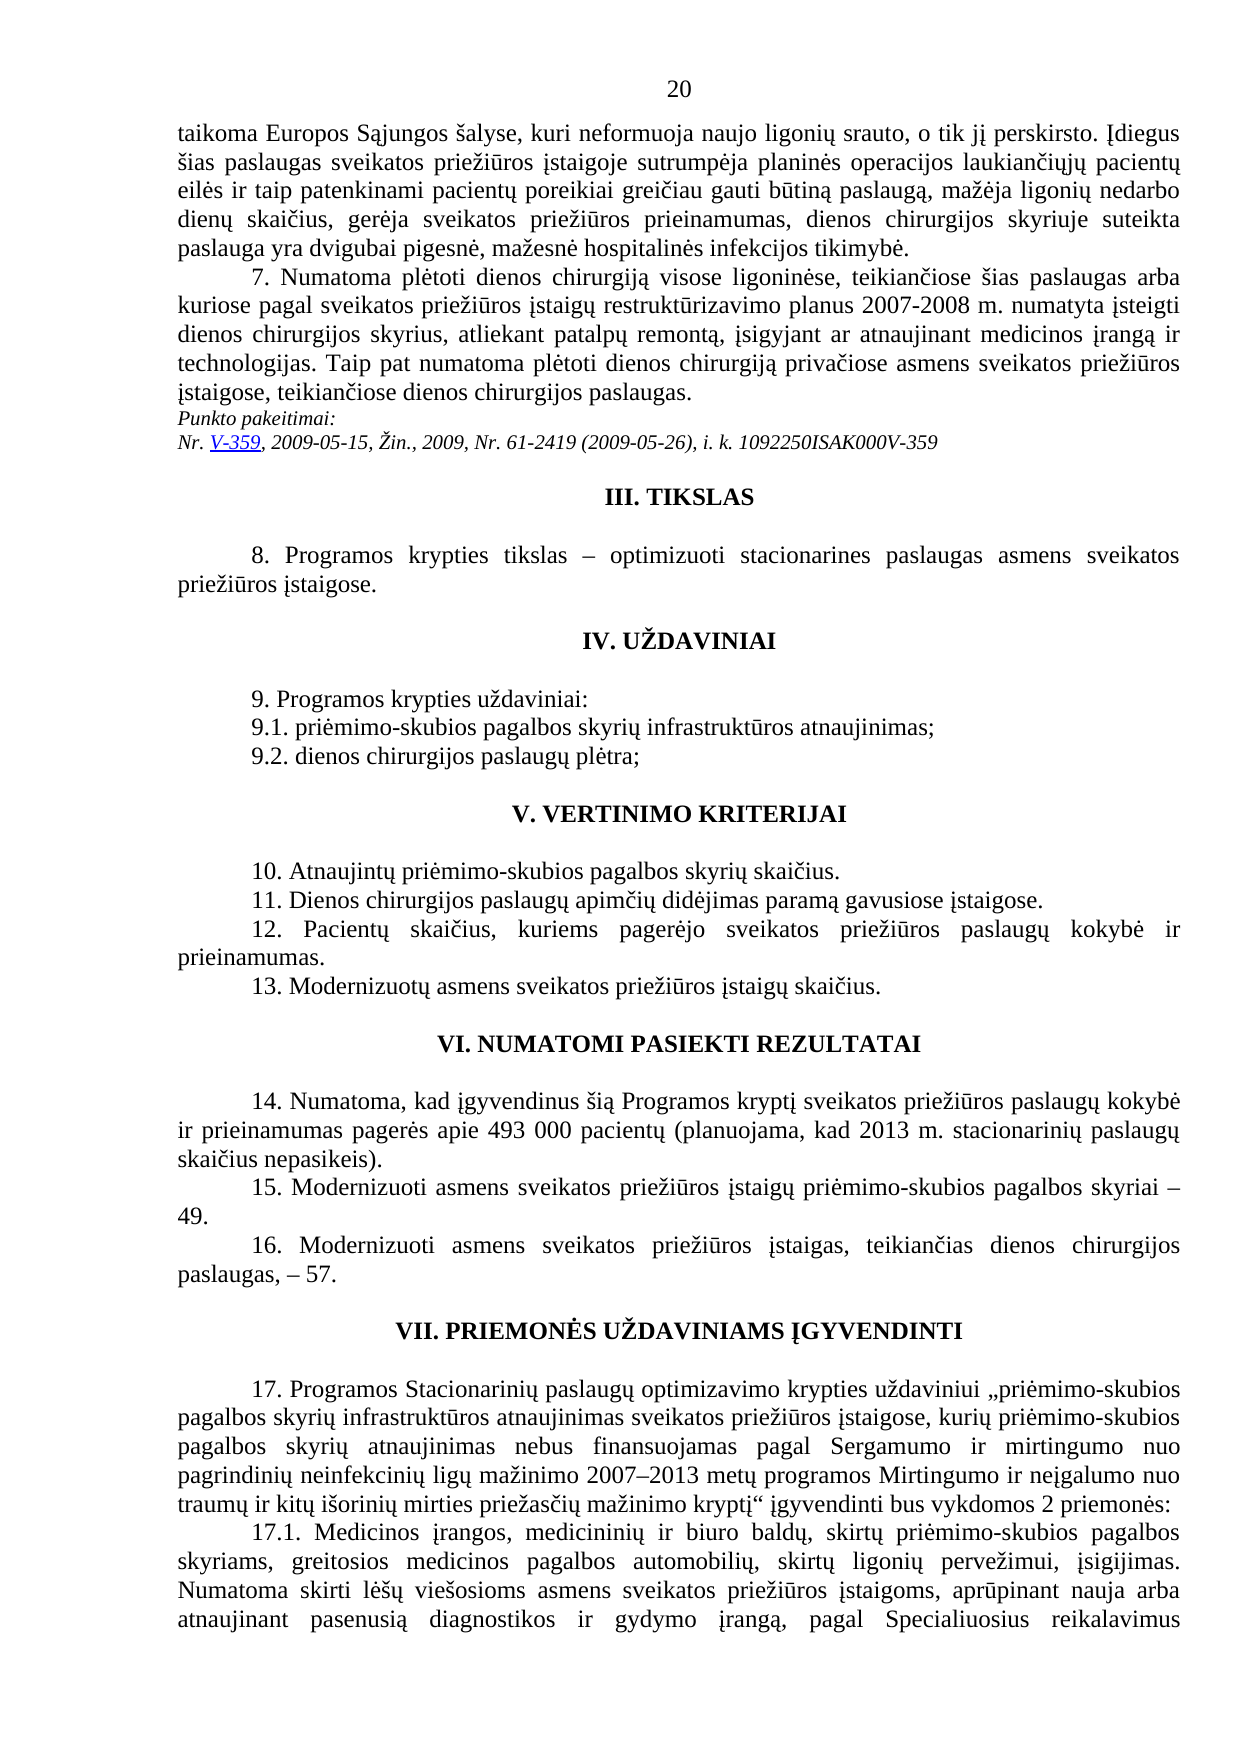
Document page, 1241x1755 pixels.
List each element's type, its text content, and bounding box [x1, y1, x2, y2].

text 17. Programos Stacionarinių paslaugų optimizavimo krypties uždaviniui „priėmimo-skubios pagalbos skyrių infrastruktūros atnaujinimas sveikatos priežiūros įstaigose, kurių priėmimo-skubios pagalbos skyrių atnaujinimas nebus finansuojamas pagal Sergamumo ir mirtingumo nuo pagrindinių neinfekcinių ligų mažinimo 2007–2013 metų programos Mirtingumo ir neįgalumo nuo traumų ir kitų išorinių mirties priežasčių mažinimo kryptį“ įgyvendinti bus vykdomos 2 priemonės: [177, 1374, 1181, 1517]
text 9. Programos krypties uždaviniai: [177, 684, 1181, 712]
text Nr. V-359, 2009-05-15, Žin., 2009, Nr. 61-2419 (2009-05-26), i. k. 1092250ISAK000V-359 [177, 430, 1181, 454]
text V. VERTINIMO KRITERIJAI [177, 799, 1181, 827]
text 7. Numatoma plėtoti dienos chirurgiją visose ligoninėse, teikiančiose šias paslaugas arba kuriose pagal sveikatos priežiūros įstaigų restruktūrizavimo planus 2007-2008 m. numatyta įsteigti dienos chirurgijos skyrius, atliekant patalpų remontą, įsigyjant ar atnaujinant medicinos įrangą ir technologijas. Taip pat numatoma plėtoti dienos chirurgiją privačiose asmens sveikatos priežiūros įstaigose, teikiančiose dienos chirurgijos paslaugas. [177, 262, 1181, 406]
text 10. Atnaujintų priėmimo-skubios pagalbos skyrių skaičius. [177, 856, 1181, 885]
text 9.2. dienos chirurgijos paslaugų plėtra; [177, 741, 1181, 770]
text 9.1. priėmimo-skubios pagalbos skyrių infrastruktūros atnaujinimas; [177, 712, 1181, 741]
text VI. NUMATOMI PASIEKTI REZULTATAI [177, 1029, 1181, 1057]
text 12. Pacientų skaičius, kuriems pagerėjo sveikatos priežiūros paslaugų kokybė ir prieinamumas. [177, 914, 1181, 971]
text 14. Numatoma, kad įgyvendinus šią Programos kryptį sveikatos priežiūros paslaugų kokybė ir prieinamumas pagerės apie 493 000 pacientų (planuojama, kad 2013 m. stacionarinių paslaugų skaičius nepasikeis). [177, 1086, 1181, 1172]
text 13. Modernizuotų asmens sveikatos priežiūros įstaigų skaičius. [177, 971, 1181, 1000]
text 11. Dienos chirurgijos paslaugų apimčių didėjimas paramą gavusiose įstaigose. [177, 885, 1181, 914]
text III. TIKSLAS [177, 482, 1181, 511]
text IV. UŽDAVINIAI [177, 626, 1181, 655]
text 8. Programos krypties tikslas – optimizuoti stacionarines paslaugas asmens sveikatos priežiūros įstaigose. [177, 540, 1181, 597]
text taikoma Europos Sąjungos šalyse, kuri neformuoja naujo ligonių srauto, o tik jį perskirsto. Įdiegus šias paslaugas sveikatos priežiūros įstaigoje sutrumpėja planinės operacijos laukiančiųjų pacientų eilės ir taip patenkinami pacientų poreikiai greičiau gauti būtiną paslaugą, mažėja ligonių nedarbo dienų skaičius, gerėja sveikatos priežiūros prieinamumas, dienos chirurgijos skyriuje suteikta paslauga yra dvigubai pigesnė, mažesnė hospitalinės infekcijos tikimybė. [177, 118, 1181, 262]
text 16. Modernizuoti asmens sveikatos priežiūros įstaigas, teikiančias dienos chirurgijos paslaugas, – 57. [177, 1230, 1181, 1287]
text Punkto pakeitimai: [177, 406, 1181, 430]
text 15. Modernizuoti asmens sveikatos priežiūros įstaigų priėmimo-skubios pagalbos skyriai – 49. [177, 1172, 1181, 1230]
text VII. PRIEMONĖS UŽDAVINIAMS ĮGYVENDINTI [177, 1316, 1181, 1345]
text 17.1. Medicinos įrangos, medicininių ir biuro baldų, skirtų priėmimo-skubios pagalbos skyriams, greitosios medicinos pagalbos automobilių, skirtų ligonių pervežimui, įsigijimas. Numatoma skirti lėšų viešosioms asmens sveikatos priežiūros įstaigoms, aprūpinant nauja arba atnaujinant pasenusią diagnostikos ir gydymo įrangą, pagal Specialiuosius reikalavimus [177, 1517, 1181, 1632]
